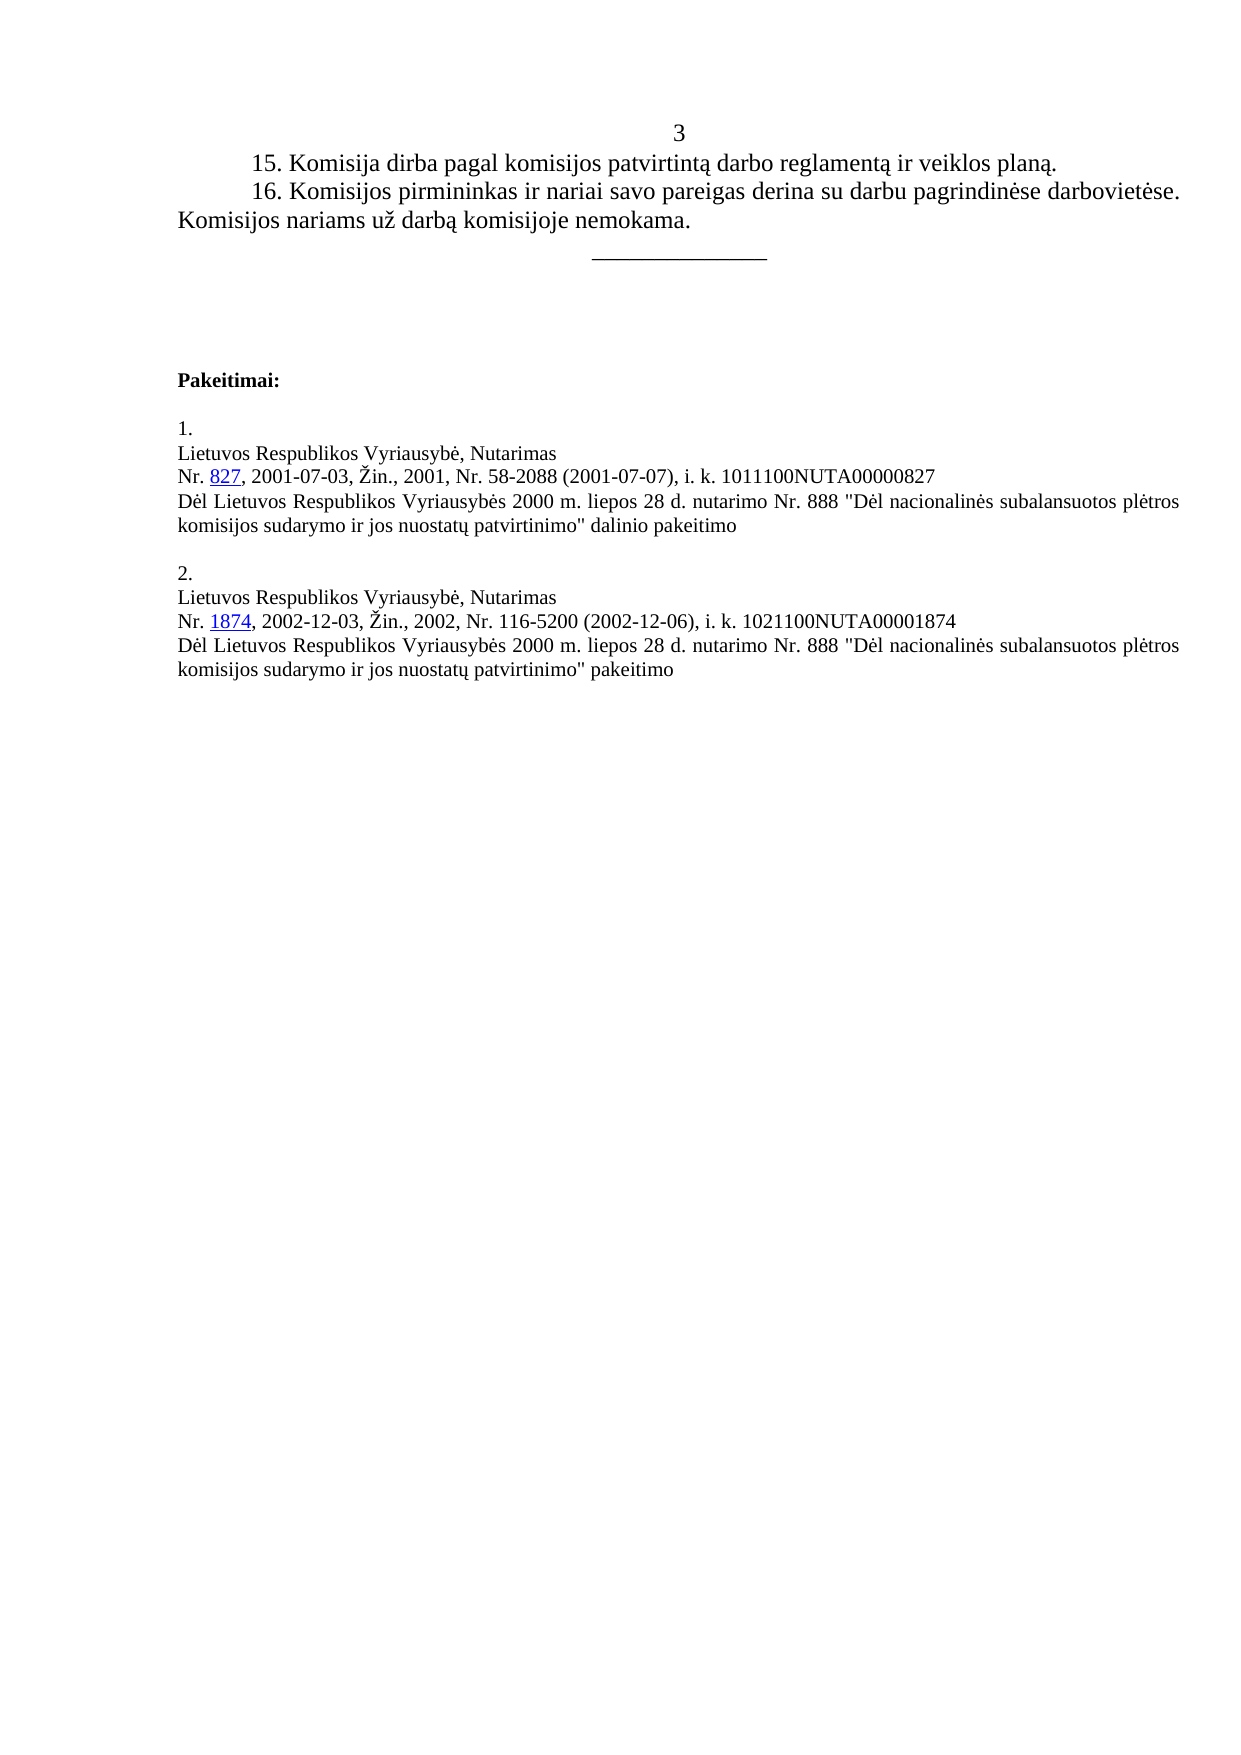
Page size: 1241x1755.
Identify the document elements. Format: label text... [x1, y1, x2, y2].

text Nr. 827, 2001-07-03, Žin., 2001, Nr. 58-2088 (2001-07-07), i. k. 1011100NUTA00000827 [177, 464, 1181, 488]
text 1. [177, 416, 1181, 440]
text 2. [177, 561, 1181, 585]
text Dėl Lietuvos Respublikos Vyriausybės 2000 m. liepos 28 d. nutarimo Nr. 888 "Dėl nacionalinės subalansuotos plėtros komisijos sudarymo ir jos nuostatų patvirtinimo" pakeitimo [177, 633, 1181, 681]
text Dėl Lietuvos Respublikos Vyriausybės 2000 m. liepos 28 d. nutarimo Nr. 888 "Dėl nacionalinės subalansuotos plėtros komisijos sudarymo ir jos nuostatų patvirtinimo" dalinio pakeitimo [177, 488, 1181, 537]
text Lietuvos Respublikos Vyriausybė, Nutarimas [177, 585, 1181, 609]
text Pakeitimai: [177, 368, 1181, 392]
text ______________ [177, 234, 1181, 263]
text 15. Komisija dirba pagal komisijos patvirtintą darbo reglamentą ir veiklos planą. [177, 148, 1181, 176]
text 16. Komisijos pirmininkas ir nariai savo pareigas derina su darbu pagrindinėse darbovietėse. Komisijos nariams už darbą komisijoje nemokama. [177, 176, 1181, 234]
text Lietuvos Respublikos Vyriausybė, Nutarimas [177, 440, 1181, 464]
text Nr. 1874, 2002-12-03, Žin., 2002, Nr. 116-5200 (2002-12-06), i. k. 1021100NUTA00001874 [177, 609, 1181, 633]
